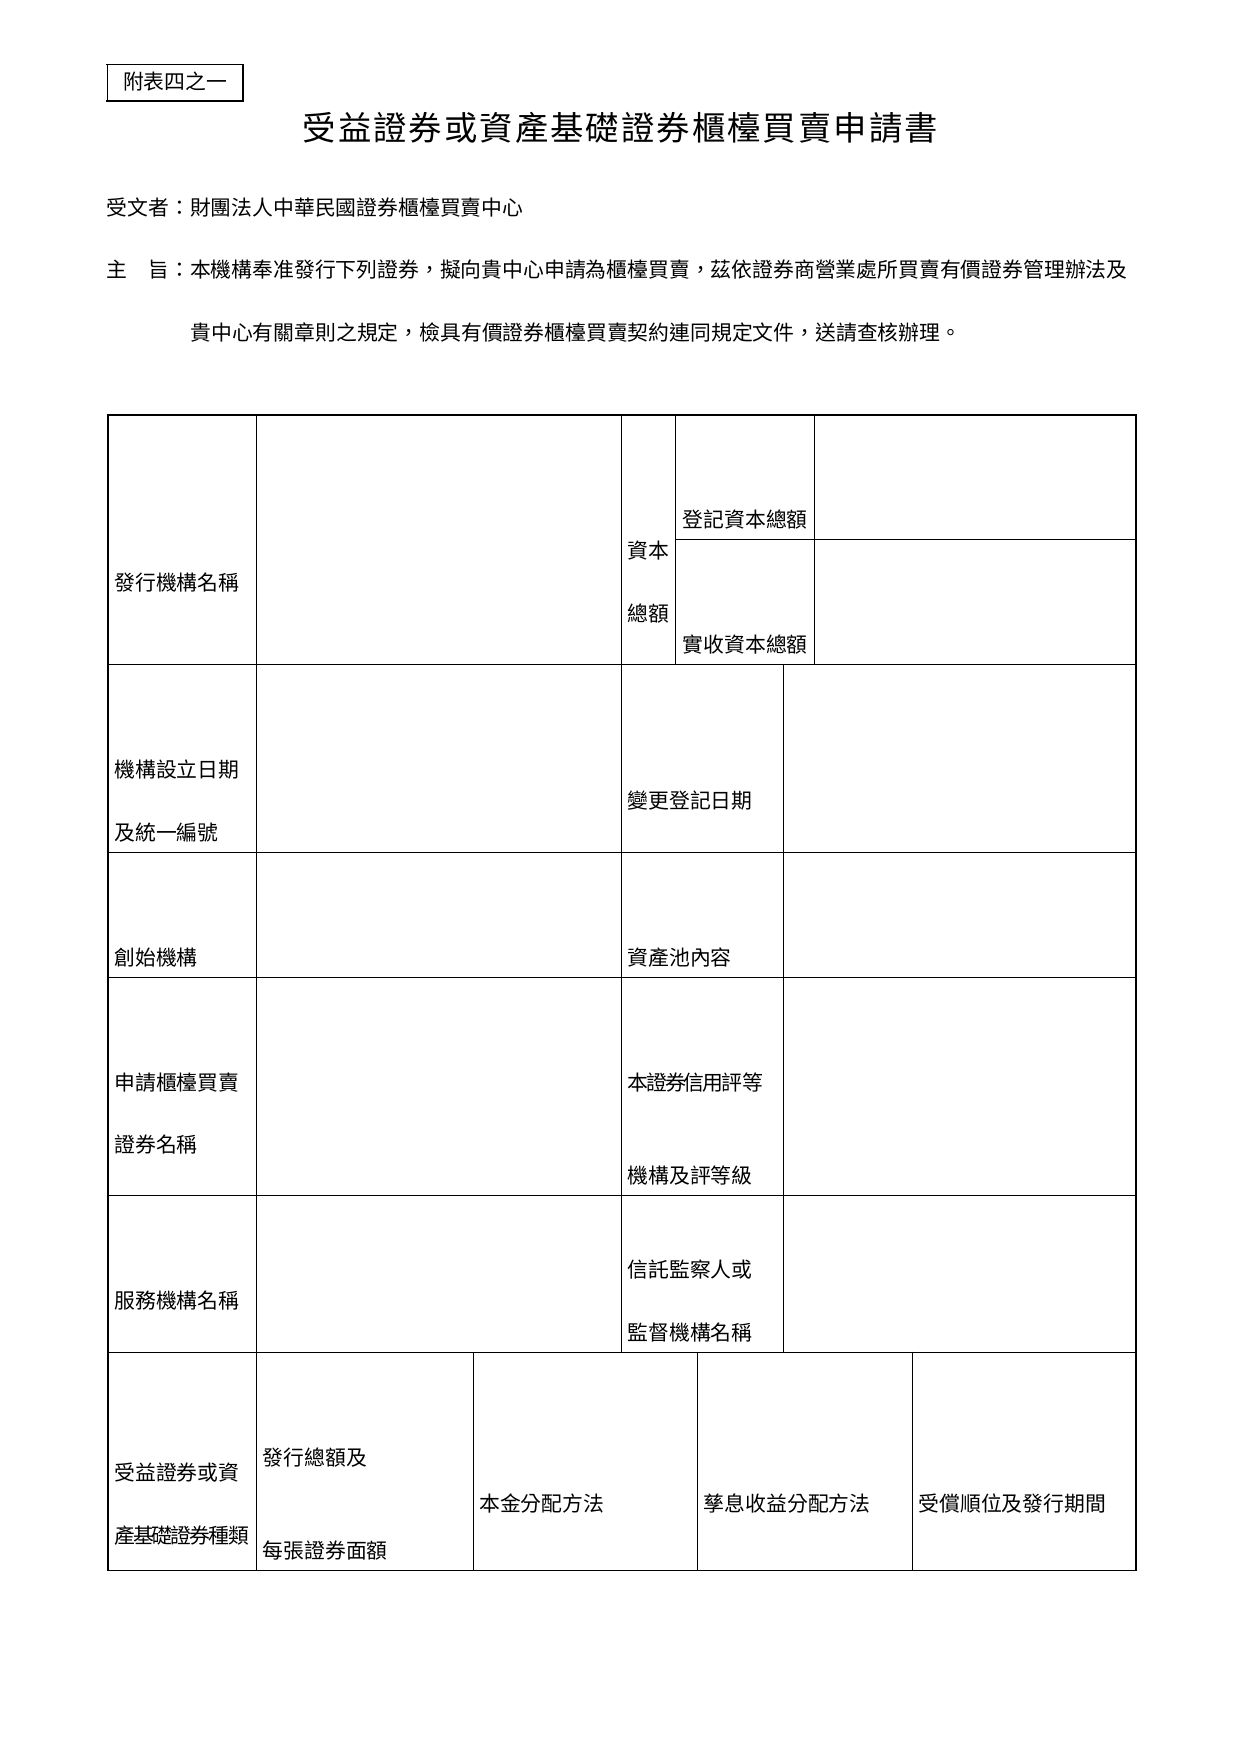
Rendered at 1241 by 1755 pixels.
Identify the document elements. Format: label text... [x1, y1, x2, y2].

table_cell [257, 1196, 621, 1352]
table_cell 服務機構名稱 [109, 1196, 256, 1352]
table_cell [784, 665, 1135, 852]
table_cell [784, 1196, 1135, 1352]
table_cell 本證券信用評等 機構及評等級 [622, 978, 783, 1195]
table_cell 受益證券或資 產基礎證券種類 [109, 1353, 256, 1570]
table_header [815, 416, 1135, 539]
table_cell 信託監察人或 監督機構名稱 [622, 1196, 783, 1352]
text 受文者：財團法人中華民國證券櫃檯買賣中心 [106, 164, 1134, 227]
table_cell 申請櫃檯買賣 證券名稱 [109, 978, 256, 1195]
table_cell 變更登記日期 [622, 665, 783, 852]
table_header 發行機構名稱 [109, 416, 256, 664]
table_cell 受償順位及發行期間 [913, 1353, 1135, 1570]
text [108, 65, 242, 100]
table_cell [784, 978, 1135, 1195]
table_cell [257, 978, 621, 1195]
table_cell 實收資本總額 [676, 540, 814, 664]
table_cell [257, 665, 621, 852]
table_header 資本總額 [622, 416, 675, 664]
table_header 登記資本總額 [676, 416, 814, 539]
table_cell [784, 853, 1135, 977]
text 主 旨：本機構奉准發行下列證券，擬向貴中心申請為櫃檯買賣，茲依證券商營業處所買賣有價證券管理辦法及 貴中心有關章則之規定，檢具有價證券櫃檯買賣契約連同規定文件，送請查核辦理。 [106, 227, 1134, 352]
table_header [257, 416, 621, 664]
table_cell 機構設立日期 及統一編號 [109, 665, 256, 852]
table_cell [815, 540, 1135, 664]
table_cell [257, 853, 621, 977]
table_cell 創始機構 [109, 853, 256, 977]
text 附表四之一 [123, 65, 227, 93]
table_cell 資產池內容 [622, 853, 783, 977]
table_cell 發行總額及 每張證券面額 [257, 1353, 473, 1570]
text 受益證券或資產基礎證券櫃檯買賣申請書 [106, 102, 1134, 150]
table_cell 本金分配方法 [474, 1353, 697, 1570]
table_cell 孳息收益分配方法 [698, 1353, 912, 1570]
